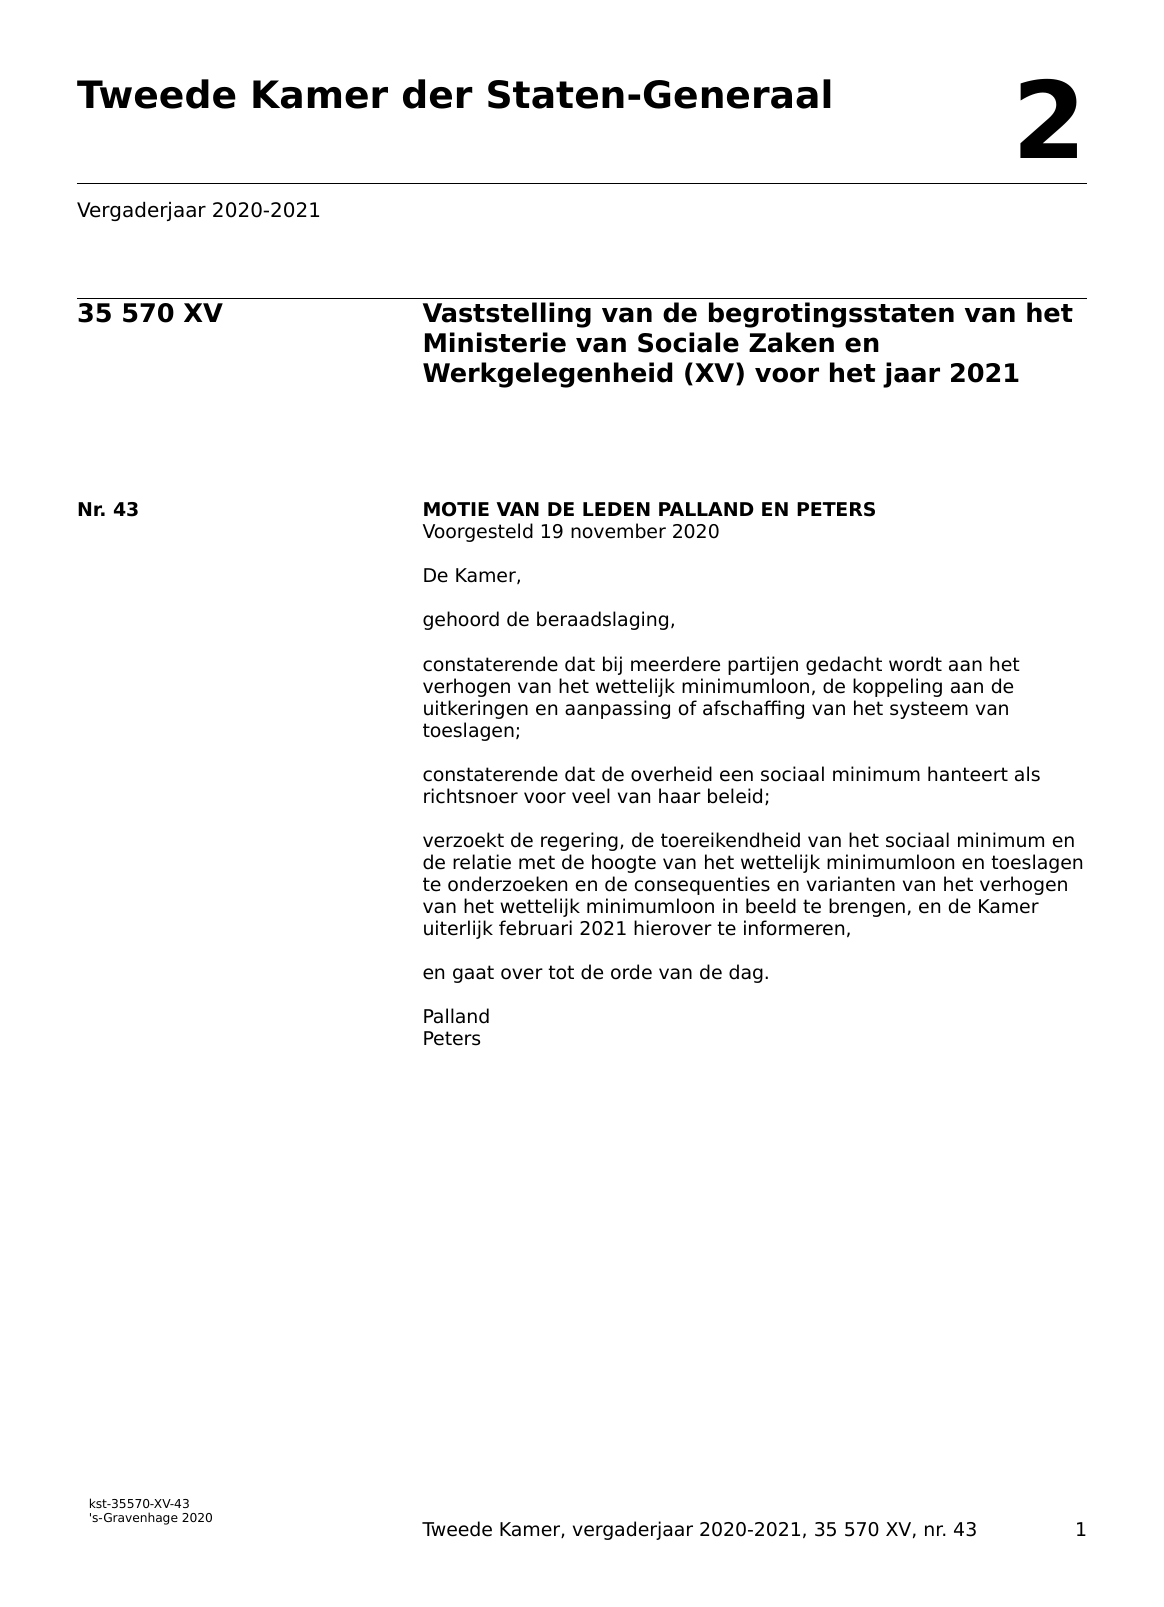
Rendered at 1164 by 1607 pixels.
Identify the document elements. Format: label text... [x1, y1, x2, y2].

table_header 2 [886, 59, 1087, 183]
text verzoekt de regering, de toereikendheid van het sociaal minimum en de relatie met de hoogte van het wettelijk minimumloon en toeslagen te onderzoeken en de consequenties en varianten van het verhogen van het wettelijk minimumloon in beeld te brengen, en de Kamer uiterlijk februari 2021 hierover te informeren, [422, 830, 1087, 940]
text Palland [422, 1006, 1087, 1028]
subtitle 35 570 XV Vaststelling van de begrotingsstaten van het Ministerie van Sociale Zaken en Werkgelegenheid (XV) voor het jaar 2021 [77, 299, 1087, 388]
text Voorgesteld 19 november 2020 [422, 521, 1087, 543]
text constaterende dat bij meerdere partijen gedacht wordt aan het verhogen van het wettelijk minimumloon, de koppeling aan de uitkeringen en aanpassing of afschaffing van het systeem van toeslagen; [422, 653, 1087, 741]
text Peters [422, 1028, 1087, 1050]
table_cell Vergaderjaar 2020-2021 [77, 184, 1087, 298]
text De Kamer, [422, 565, 1087, 587]
subtitle Nr. 43 MOTIE VAN DE LEDEN PALLAND EN PETERS [77, 499, 1087, 521]
text constaterende dat de overheid een sociaal minimum hanteert als richtsnoer voor veel van haar beleid; [422, 764, 1087, 808]
text 's-Gravenhage 2020 [88, 1511, 323, 1525]
text kst-35570-XV-43 [88, 1497, 323, 1511]
text en gaat over tot de orde van de dag. [422, 962, 1087, 984]
text gehoord de beraadslaging, [422, 609, 1087, 631]
table_header Tweede Kamer der Staten-Generaal [77, 59, 886, 183]
